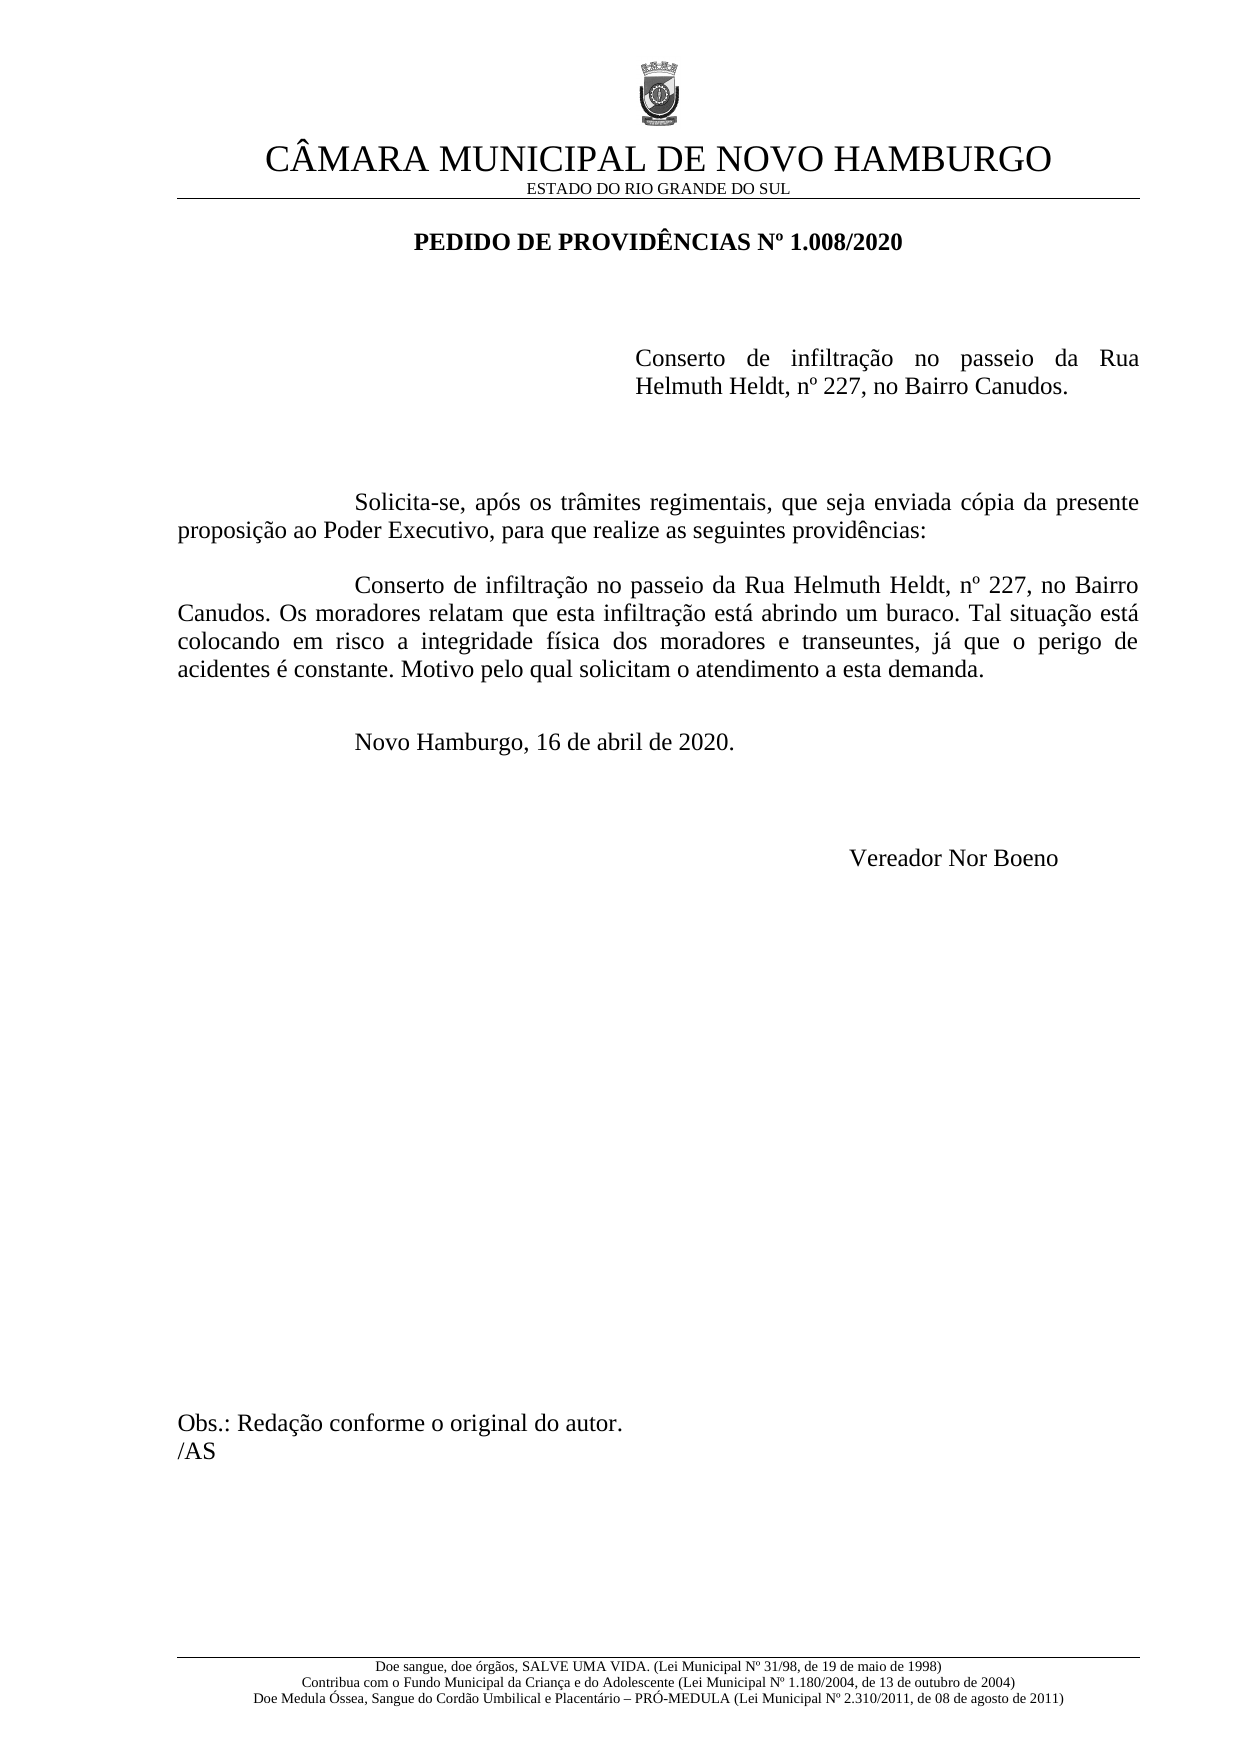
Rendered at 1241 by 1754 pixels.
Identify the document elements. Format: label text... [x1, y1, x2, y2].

text Novo Hamburgo, 16 de abril de 2020. [177, 728, 1140, 756]
text Obs.: Redação conforme o original do autor. [177, 1409, 1140, 1437]
text /AS [177, 1437, 1140, 1464]
text Vereador Nor Boeno [768, 844, 1140, 872]
text Conserto de infiltração no passeio da Rua Helmuth Heldt, nº 227, no Bairro Canudos. Os moradores relatam que esta infiltração está abrindo um buraco. Tal situação está colocando em risco a integridade física dos moradores e transeuntes, já que o perigo de acidentes é constante. Motivo pelo qual solicitam o atendimento a esta demanda. [177, 572, 1140, 682]
text Solicita-se, após os trâmites regimentais, que seja enviada cópia da presente proposição ao Poder Executivo, para que realize as seguintes providências: [177, 488, 1140, 544]
text PEDIDO DE PROVIDÊNCIAS Nº 1.008/2020 [177, 228, 1140, 256]
text Conserto de infiltração no passeio da Rua Helmuth Heldt, nº 227, no Bairro Canudos. [635, 344, 1140, 400]
